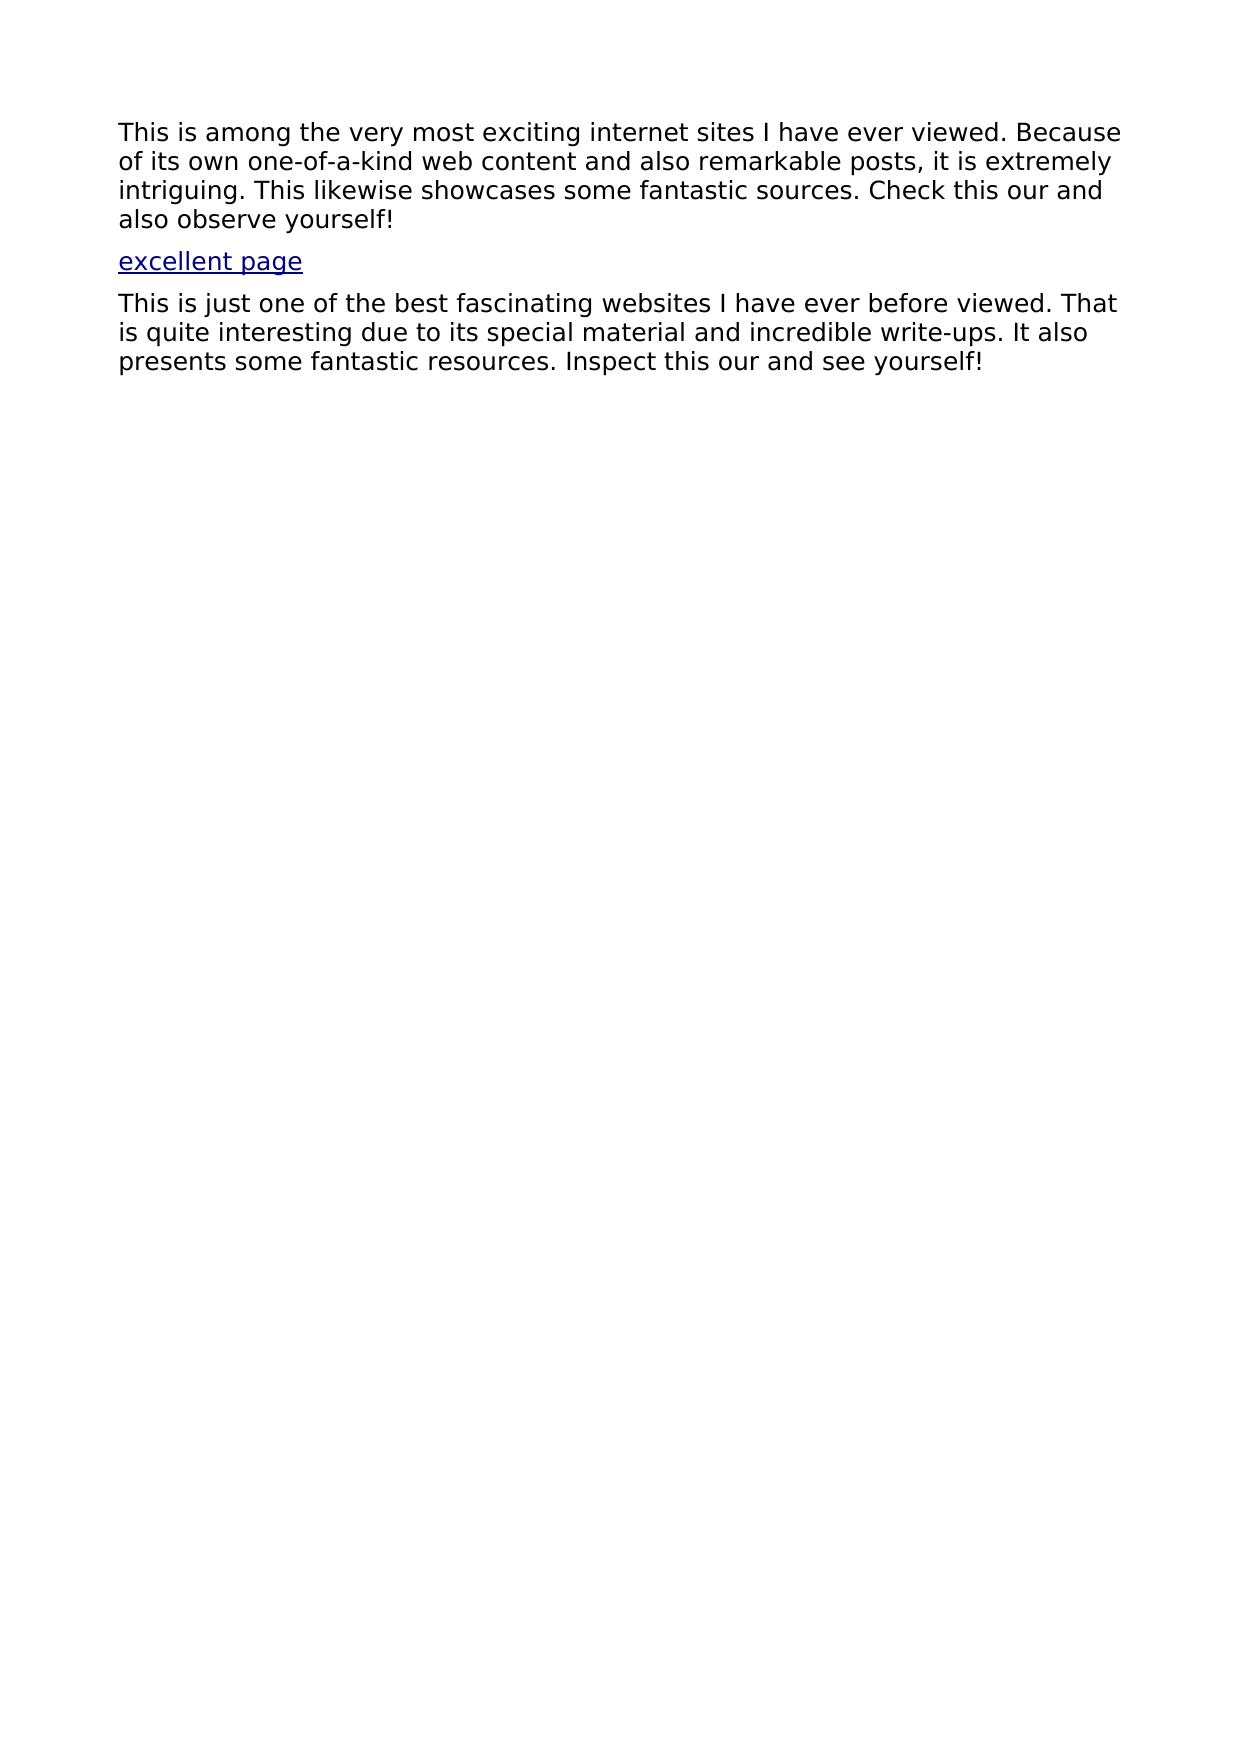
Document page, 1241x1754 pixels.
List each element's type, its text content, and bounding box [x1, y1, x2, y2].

text This is among the very most exciting internet sites I have ever viewed. Because of its own one-of-a-kind web content and also remarkable posts, it is extremely intriguing. This likewise showcases some fantastic sources. Check this our and also observe yourself! [118, 118, 1122, 235]
text This is just one of the best fascinating websites I have ever before viewed. That is quite interesting due to its special material and incredible write-ups. It also presents some fantastic resources. Inspect this our and see yourself! [118, 289, 1122, 376]
text excellent page [118, 247, 1122, 276]
